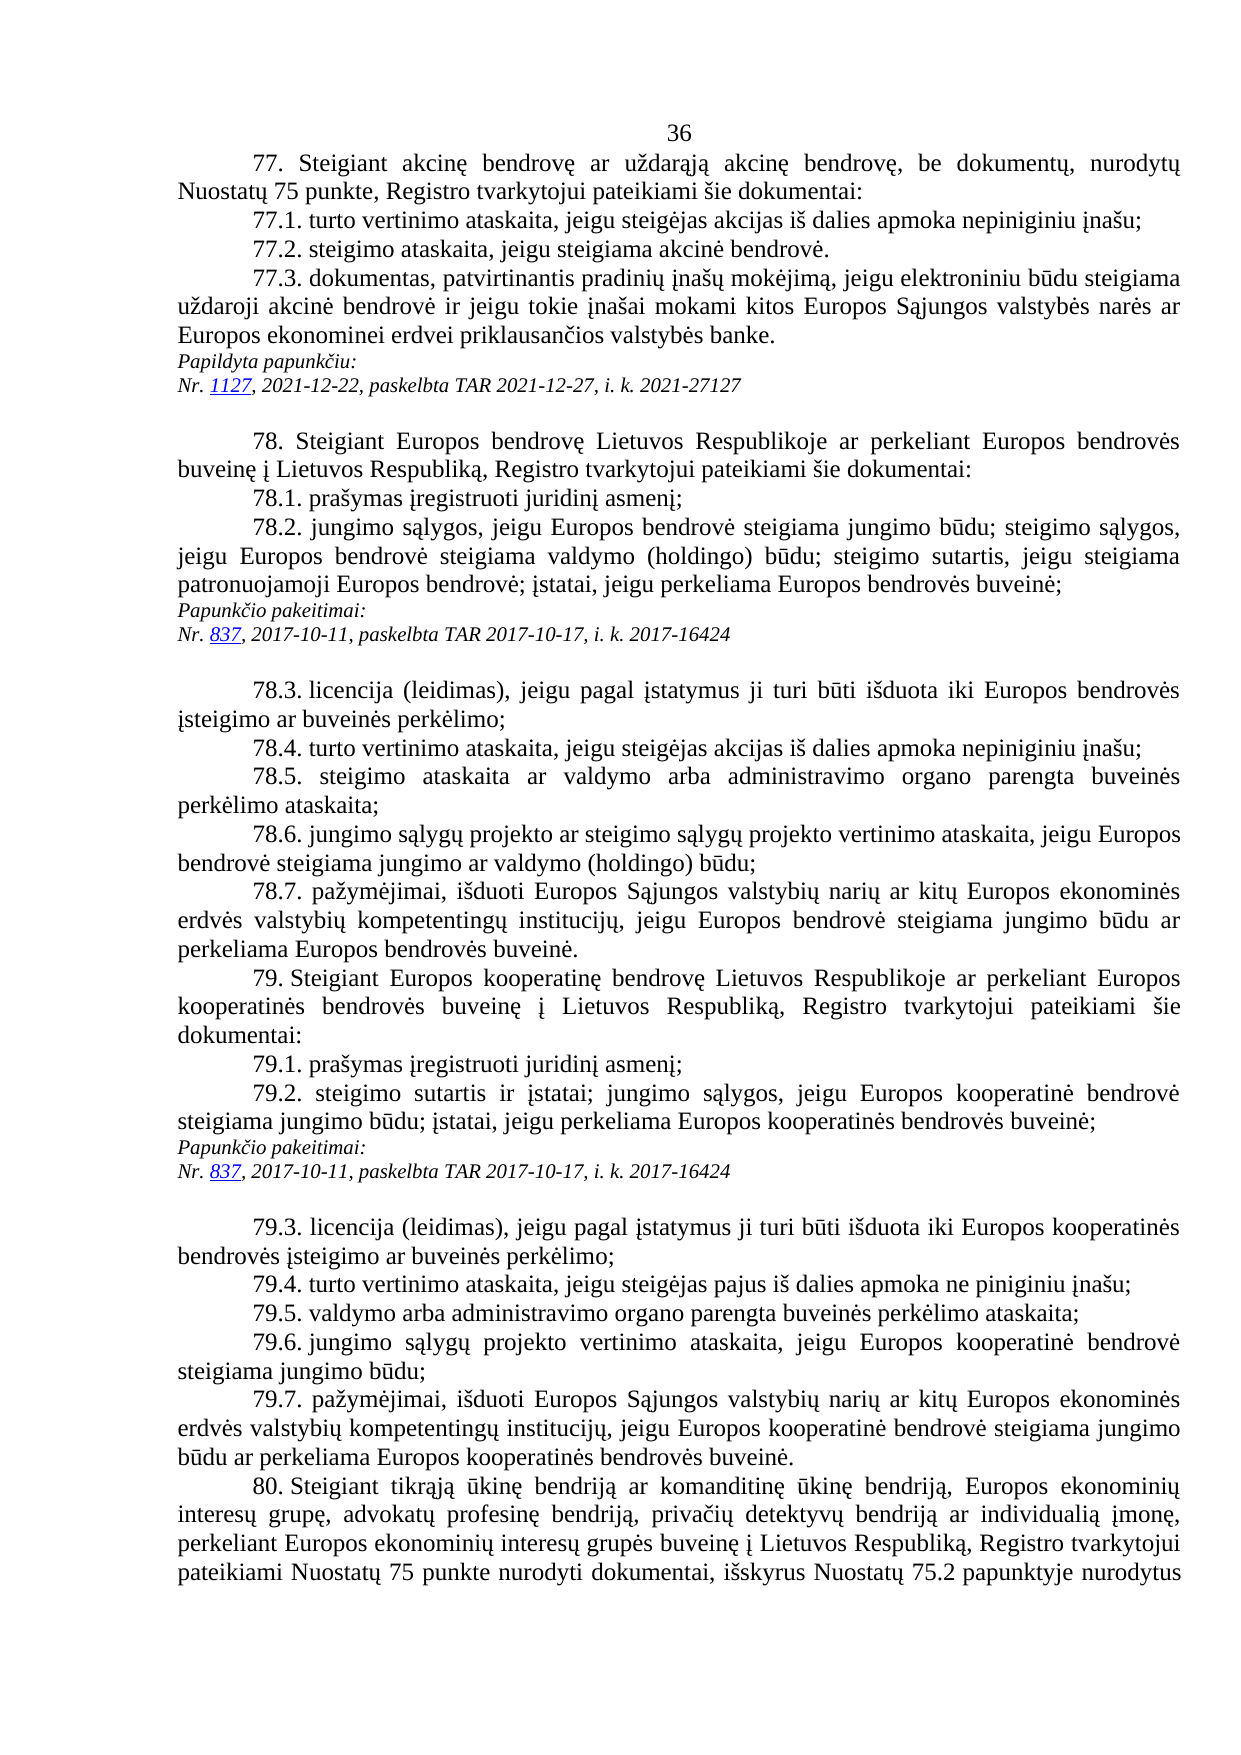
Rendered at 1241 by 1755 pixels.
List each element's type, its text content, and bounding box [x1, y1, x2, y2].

text 77.2. steigimo ataskaita, jeigu steigiama akcinė bendrovė. [177, 234, 1181, 263]
text Nr. 837, 2017-10-11, paskelbta TAR 2017-10-17, i. k. 2017-16424 [177, 622, 1181, 646]
text Papunkčio pakeitimai: [177, 1135, 1181, 1159]
text 78.4. turto vertinimo ataskaita, jeigu steigėjas akcijas iš dalies apmoka nepiniginiu įnašu; [177, 733, 1181, 761]
text 77.1. turto vertinimo ataskaita, jeigu steigėjas akcijas iš dalies apmoka nepiniginiu įnašu; [177, 205, 1181, 234]
text 78.3. licencija (leidimas), jeigu pagal įstatymus ji turi būti išduota iki Europos bendrovės įsteigimo ar buveinės perkėlimo; [177, 675, 1181, 733]
text 79.5. valdymo arba administravimo organo parengta buveinės perkėlimo ataskaita; [177, 1298, 1181, 1327]
text 78. Steigiant Europos bendrovę Lietuvos Respublikoje ar perkeliant Europos bendrovės buveinę į Lietuvos Respubliką, Registro tvarkytojui pateikiami šie dokumentai: [177, 426, 1181, 483]
text 79.2. steigimo sutartis ir įstatai; jungimo sąlygos, jeigu Europos kooperatinė bendrovė steigiama jungimo būdu; įstatai, jeigu perkeliama Europos kooperatinės bendrovės buveinė; [177, 1078, 1181, 1135]
text 78.1. prašymas įregistruoti juridinį asmenį; [177, 483, 1181, 512]
text 78.2. jungimo sąlygos, jeigu Europos bendrovė steigiama jungimo būdu; steigimo sąlygos, jeigu Europos bendrovė steigiama valdymo (holdingo) būdu; steigimo sutartis, jeigu steigiama patronuojamoji Europos bendrovė; įstatai, jeigu perkeliama Europos bendrovės buveinė; [177, 512, 1181, 598]
text Papildyta papunkčiu: [177, 349, 1181, 373]
text 78.6. jungimo sąlygų projekto ar steigimo sąlygų projekto vertinimo ataskaita, jeigu Europos bendrovė steigiama jungimo ar valdymo (holdingo) būdu; [177, 819, 1181, 876]
text 79.6. jungimo sąlygų projekto vertinimo ataskaita, jeigu Europos kooperatinė bendrovė steigiama jungimo būdu; [177, 1327, 1181, 1384]
text Nr. 837, 2017-10-11, paskelbta TAR 2017-10-17, i. k. 2017-16424 [177, 1159, 1181, 1183]
text Nr. 1127, 2021-12-22, paskelbta TAR 2021-12-27, i. k. 2021-27127 [177, 373, 1181, 397]
text 77. Steigiant akcinę bendrovę ar uždarąją akcinę bendrovę, be dokumentų, nurodytų Nuostatų 75 punkte, Registro tvarkytojui pateikiami šie dokumentai: [177, 148, 1181, 205]
text 78.5. steigimo ataskaita ar valdymo arba administravimo organo parengta buveinės perkėlimo ataskaita; [177, 761, 1181, 819]
text 79.4. turto vertinimo ataskaita, jeigu steigėjas pajus iš dalies apmoka ne piniginiu įnašu; [177, 1269, 1181, 1298]
text 79.3. licencija (leidimas), jeigu pagal įstatymus ji turi būti išduota iki Europos kooperatinės bendrovės įsteigimo ar buveinės perkėlimo; [177, 1212, 1181, 1269]
text 77.3. dokumentas, patvirtinantis pradinių įnašų mokėjimą, jeigu elektroniniu būdu steigiama uždaroji akcinė bendrovė ir jeigu tokie įnašai mokami kitos Europos Sąjungos valstybės narės ar Europos ekonominei erdvei priklausančios valstybės banke. [177, 263, 1181, 349]
text 79. Steigiant Europos kooperatinę bendrovę Lietuvos Respublikoje ar perkeliant Europos kooperatinės bendrovės buveinę į Lietuvos Respubliką, Registro tvarkytojui pateikiami šie dokumentai: [177, 963, 1181, 1049]
text 80. Steigiant tikrąją ūkinę bendriją ar komanditinę ūkinę bendriją, Europos ekonominių interesų grupę, advokatų profesinę bendriją, privačių detektyvų bendriją ar individualią įmonę, perkeliant Europos ekonominių interesų grupės buveinę į Lietuvos Respubliką, Registro tvarkytojui pateikiami Nuostatų 75 punkte nurodyti dokumentai, išskyrus Nuostatų 75.2 papunktyje nurodytus [177, 1471, 1181, 1586]
text 79.1. prašymas įregistruoti juridinį asmenį; [177, 1049, 1181, 1078]
text Papunkčio pakeitimai: [177, 598, 1181, 622]
text 79.7. pažymėjimai, išduoti Europos Sąjungos valstybių narių ar kitų Europos ekonominės erdvės valstybių kompetentingų institucijų, jeigu Europos kooperatinė bendrovė steigiama jungimo būdu ar perkeliama Europos kooperatinės bendrovės buveinė. [177, 1384, 1181, 1471]
text 78.7. pažymėjimai, išduoti Europos Sąjungos valstybių narių ar kitų Europos ekonominės erdvės valstybių kompetentingų institucijų, jeigu Europos bendrovė steigiama jungimo būdu ar perkeliama Europos bendrovės buveinė. [177, 876, 1181, 963]
